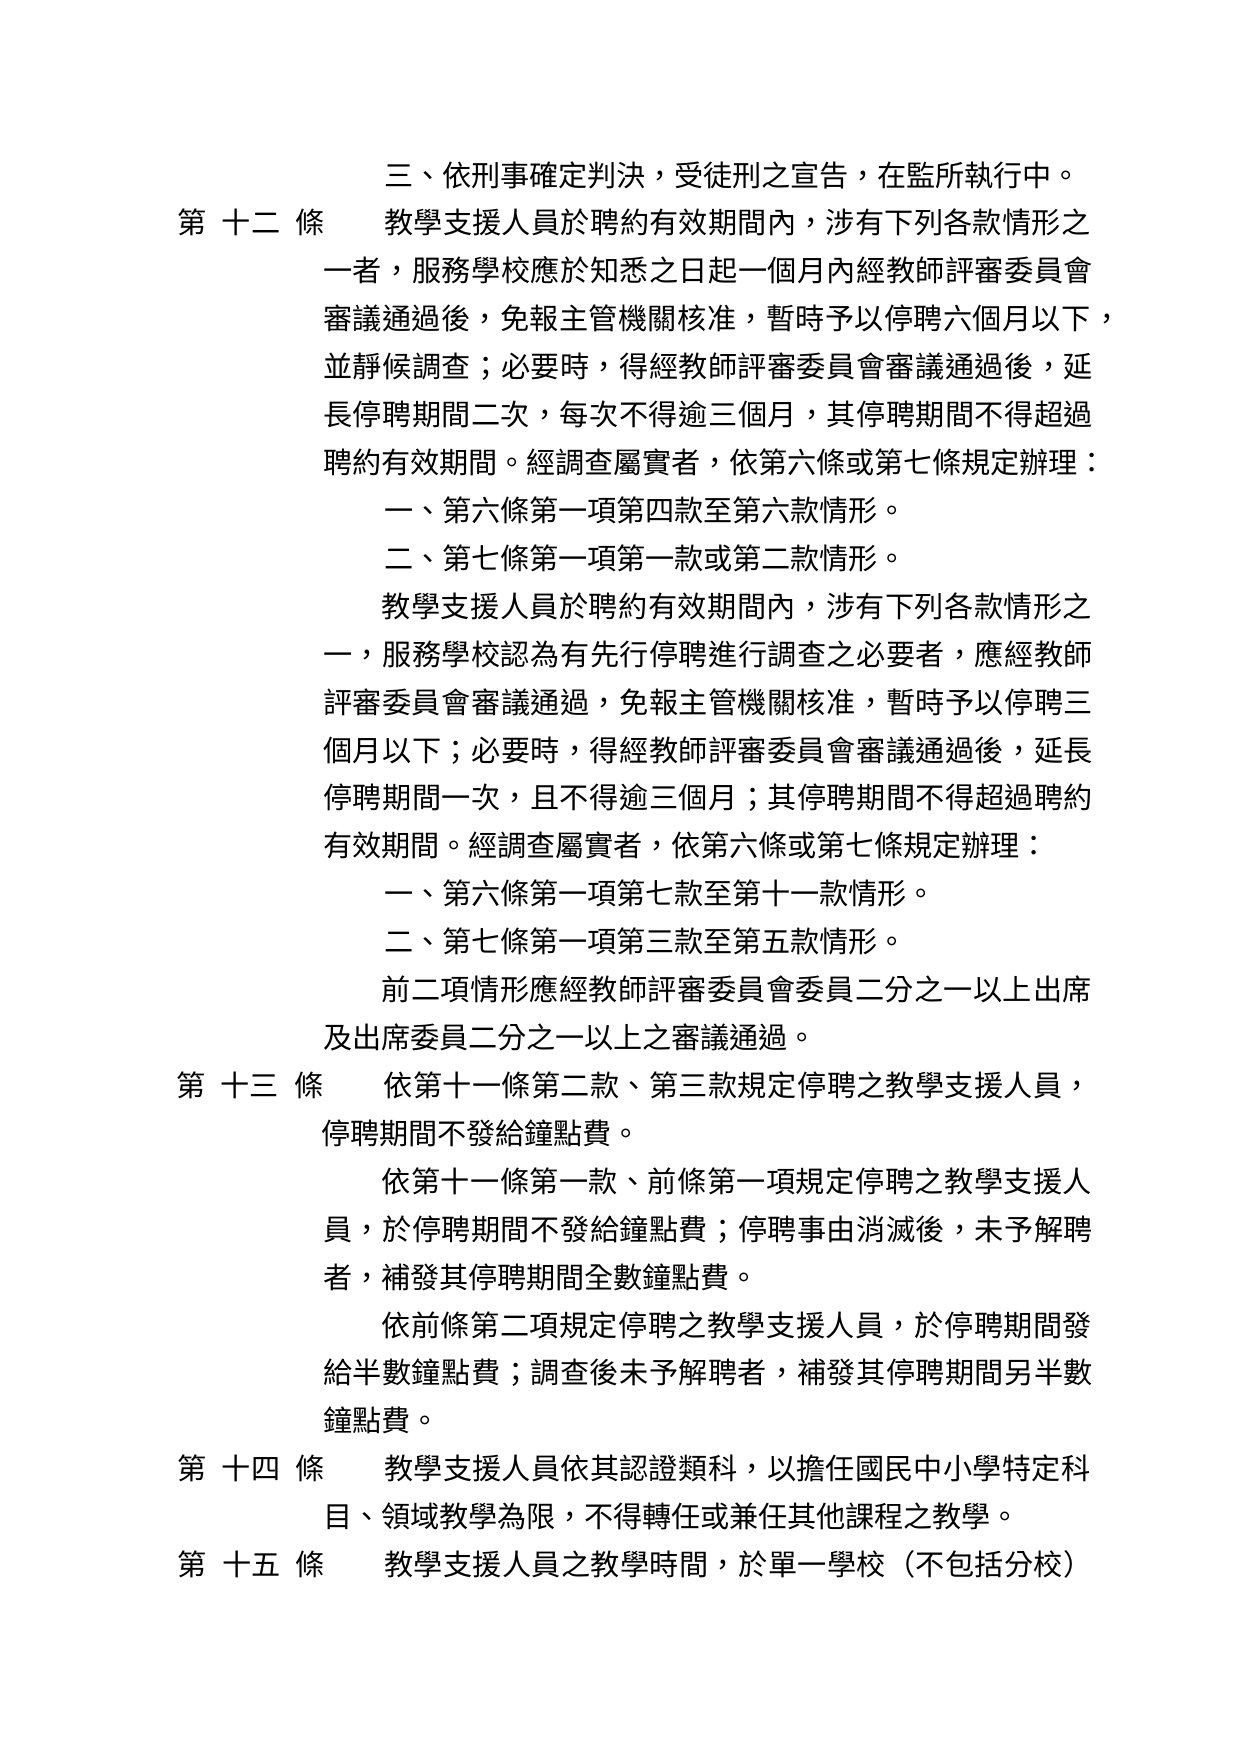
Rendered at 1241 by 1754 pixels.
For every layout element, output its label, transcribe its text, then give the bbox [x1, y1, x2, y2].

text 依第十一條第一款、前條第一項規定停聘之教學支援人員，於停聘期間不發給鐘點費；停聘事由消滅後，未予解聘者，補發其停聘期間全數鐘點費。 [323, 1154, 1092, 1298]
text 第 十五 條 教學支援人員之教學時間，於單一學校（不包括分校） [177, 1537, 1092, 1585]
text 二、第七條第一項第一款或第二款情形。 [384, 531, 1092, 579]
text 第 十二 條 教學支援人員於聘約有效期間內，涉有下列各款情形之一者，服務學校應於知悉之日起一個月內經教師評審委員會審議通過後，免報主管機關核准，暫時予以停聘六個月以下，並靜候調查；必要時，得經教師評審委員會審議通過後，延長停聘期間二次，每次不得逾三個月，其停聘期間不得超過聘約有效期間。經調查屬實者，依第六條或第七條規定辦理： [177, 196, 1092, 483]
text 第 十四 條 教學支援人員依其認證類科，以擔任國民中小學特定科目、領域教學為限，不得轉任或兼任其他課程之教學。 [177, 1441, 1092, 1537]
text 三、依刑事確定判決，受徒刑之宣告，在監所執行中。 [384, 148, 1092, 196]
text 教學支援人員於聘約有效期間內，涉有下列各款情形之一，服務學校認為有先行停聘進行調查之必要者，應經教師評審委員會審議通過，免報主管機關核准，暫時予以停聘三個月以下；必要時，得經教師評審委員會審議通過後，延長停聘期間一次，且不得逾三個月；其停聘期間不得超過聘約有效期間。經調查屬實者，依第六條或第七條規定辦理： [323, 579, 1092, 866]
text 一、第六條第一項第四款至第六款情形。 [384, 483, 1092, 531]
text 一、第六條第一項第七款至第十一款情形。 [384, 866, 1092, 914]
text 二、第七條第一項第三款至第五款情形。 [384, 914, 1092, 962]
text 依前條第二項規定停聘之教學支援人員，於停聘期間發給半數鐘點費；調查後未予解聘者，補發其停聘期間另半數鐘點費。 [323, 1298, 1092, 1441]
text 第 十三 條 依第十一條第二款、第三款規定停聘之教學支援人員，停聘期間不發給鐘點費。 [176, 1058, 1092, 1154]
text 前二項情形應經教師評審委員會委員二分之一以上出席及出席委員二分之一以上之審議通過。 [323, 962, 1092, 1058]
